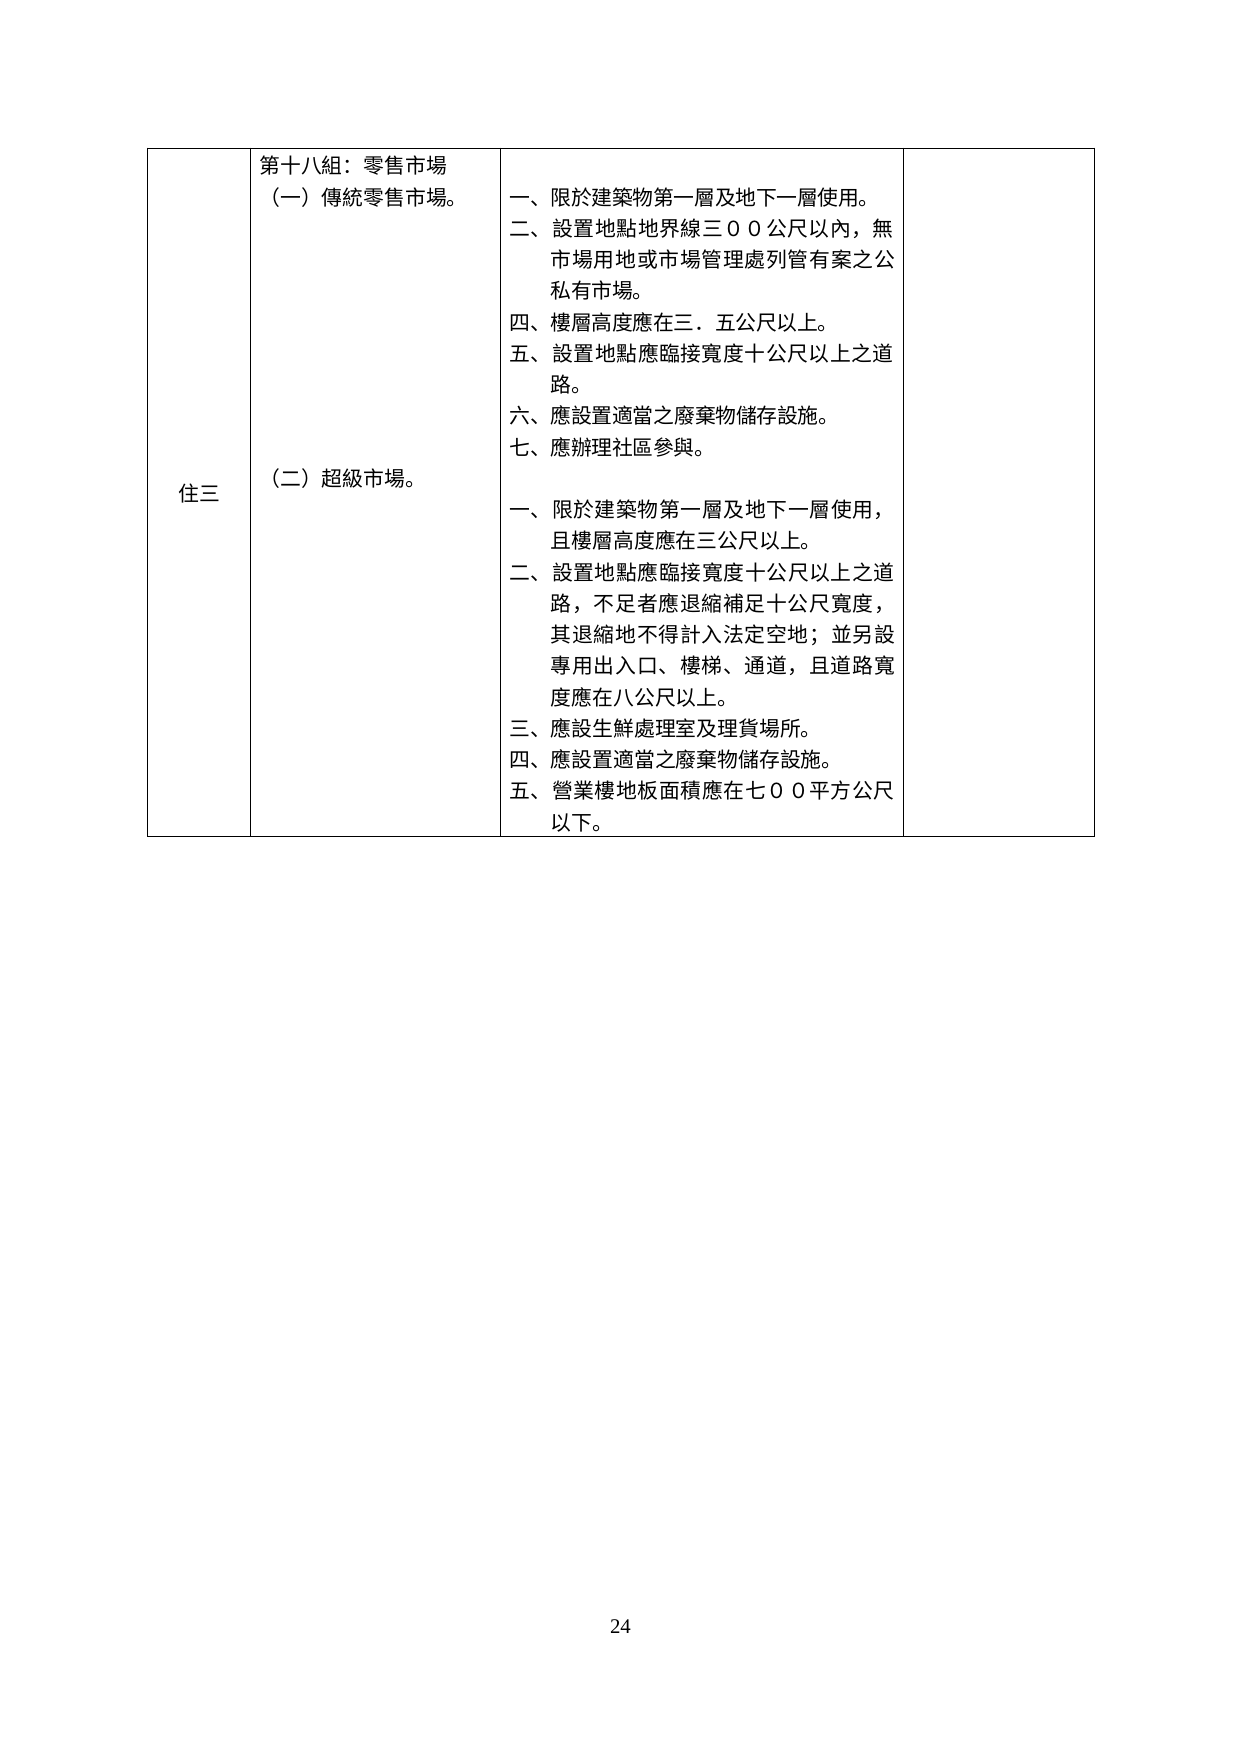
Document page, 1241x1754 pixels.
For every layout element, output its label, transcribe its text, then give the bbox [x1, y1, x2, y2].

table_cell [904, 149, 1094, 836]
table_cell 一、限於建築物第一層及地下一層使用。 二、設置地點地界線三００公尺以內，無市場用地或市場管理處列管有案之公私有市場。 四、樓層高度應在三．五公尺以上。 五、設置地點應臨接寬度十公尺以上之道路。 六、應設置適當之廢棄物儲存設施。 七、應辦理社區參與。 一、限於建築物第一層及地下一層使用，且樓層高度應在三公尺以上。 二、設置地點應臨接寬度十公尺以上之道路，不足者應退縮補足十公尺寬度，其退縮地不得計入法定空地；並另設專用出入口、樓梯、通道，且道路寬度應在八公尺以上。 三、應設生鮮處理室及理貨場所。 四、應設置適當之廢棄物儲存設施。 五、營業樓地板面積應在七００平方公尺以下。 [501, 149, 903, 836]
table_cell 第十八組：零售市場 （一）傳統零售市場。 （二）超級市場。 [251, 149, 500, 836]
table_cell 住三 [148, 149, 250, 836]
